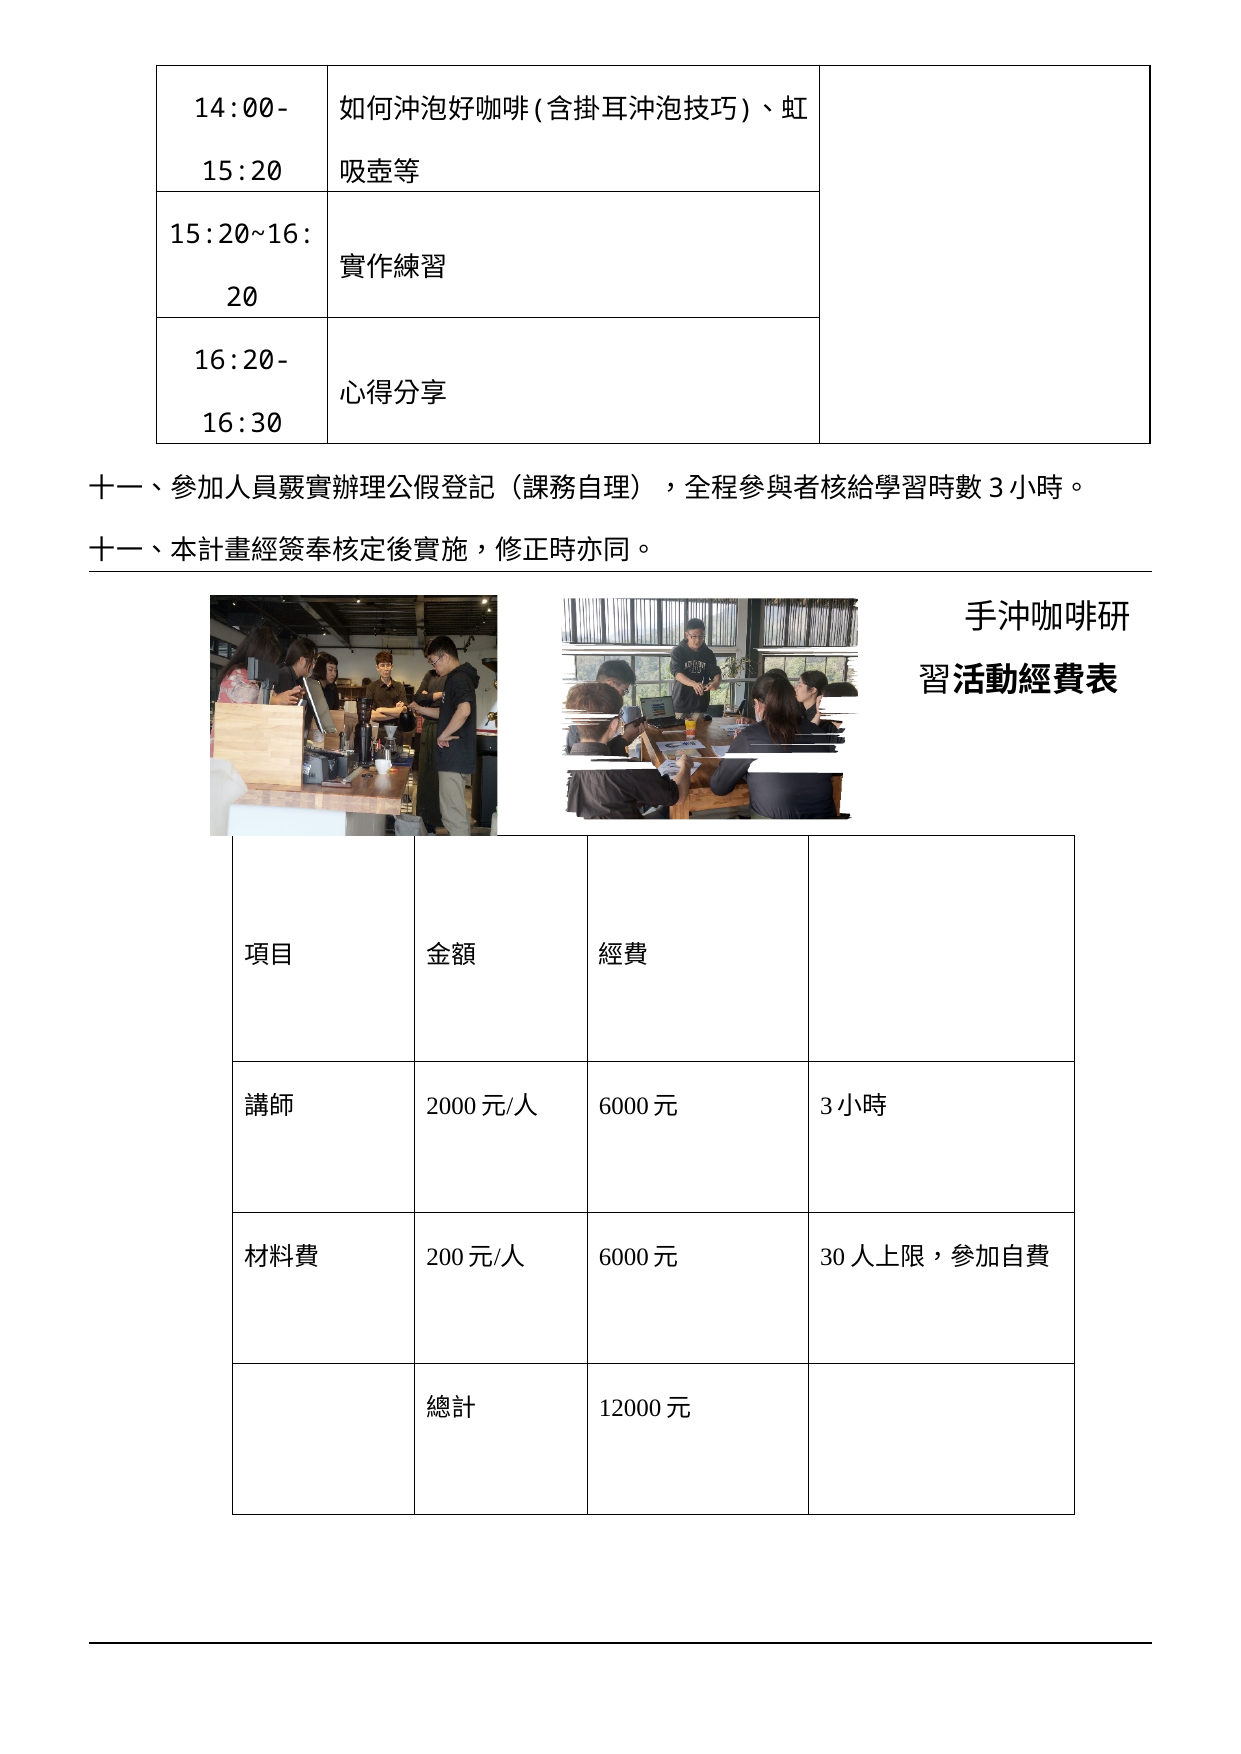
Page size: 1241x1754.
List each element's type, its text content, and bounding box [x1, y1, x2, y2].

table_cell 講師 [233, 1062, 414, 1212]
table_cell 2000元/人 [415, 1062, 587, 1212]
table_header 項目 [233, 836, 414, 1061]
text 手沖咖啡研習活動經費表 [149, 572, 1152, 697]
table_cell 如何沖泡好咖啡(含掛耳沖泡技巧)、虹吸壺等 [328, 66, 819, 191]
table_cell 實作練習 [328, 192, 819, 317]
table_cell 6000元 [588, 1213, 808, 1363]
table_header [809, 836, 1074, 1061]
table_cell 心得分享 [328, 318, 819, 443]
table_cell 總計 [415, 1364, 587, 1514]
table_cell 15:20~16:20 [157, 192, 327, 317]
table_cell [809, 1364, 1074, 1514]
table_cell 14:00-15:20 [157, 66, 327, 191]
table_cell 3小時 [809, 1062, 1074, 1212]
table_cell 200元/人 [415, 1213, 587, 1363]
table_cell 材料費 [233, 1213, 414, 1363]
table_cell [233, 1364, 414, 1514]
table_cell 6000元 [588, 1062, 808, 1212]
text 十一、參加人員覈實辦理公假登記（課務自理），全程參與者核給學習時數3小時。 [89, 444, 1152, 506]
table_header 金額 [415, 836, 587, 1061]
table_header [820, 66, 1149, 443]
table_header 經費 [588, 836, 808, 1061]
table_cell 12000元 [588, 1364, 808, 1514]
table_cell 30人上限，參加自費 [809, 1213, 1074, 1363]
table_cell 16:20-16:30 [157, 318, 327, 443]
text 十一、本計畫經簽奉核定後實施，修正時亦同。 [89, 506, 1152, 571]
